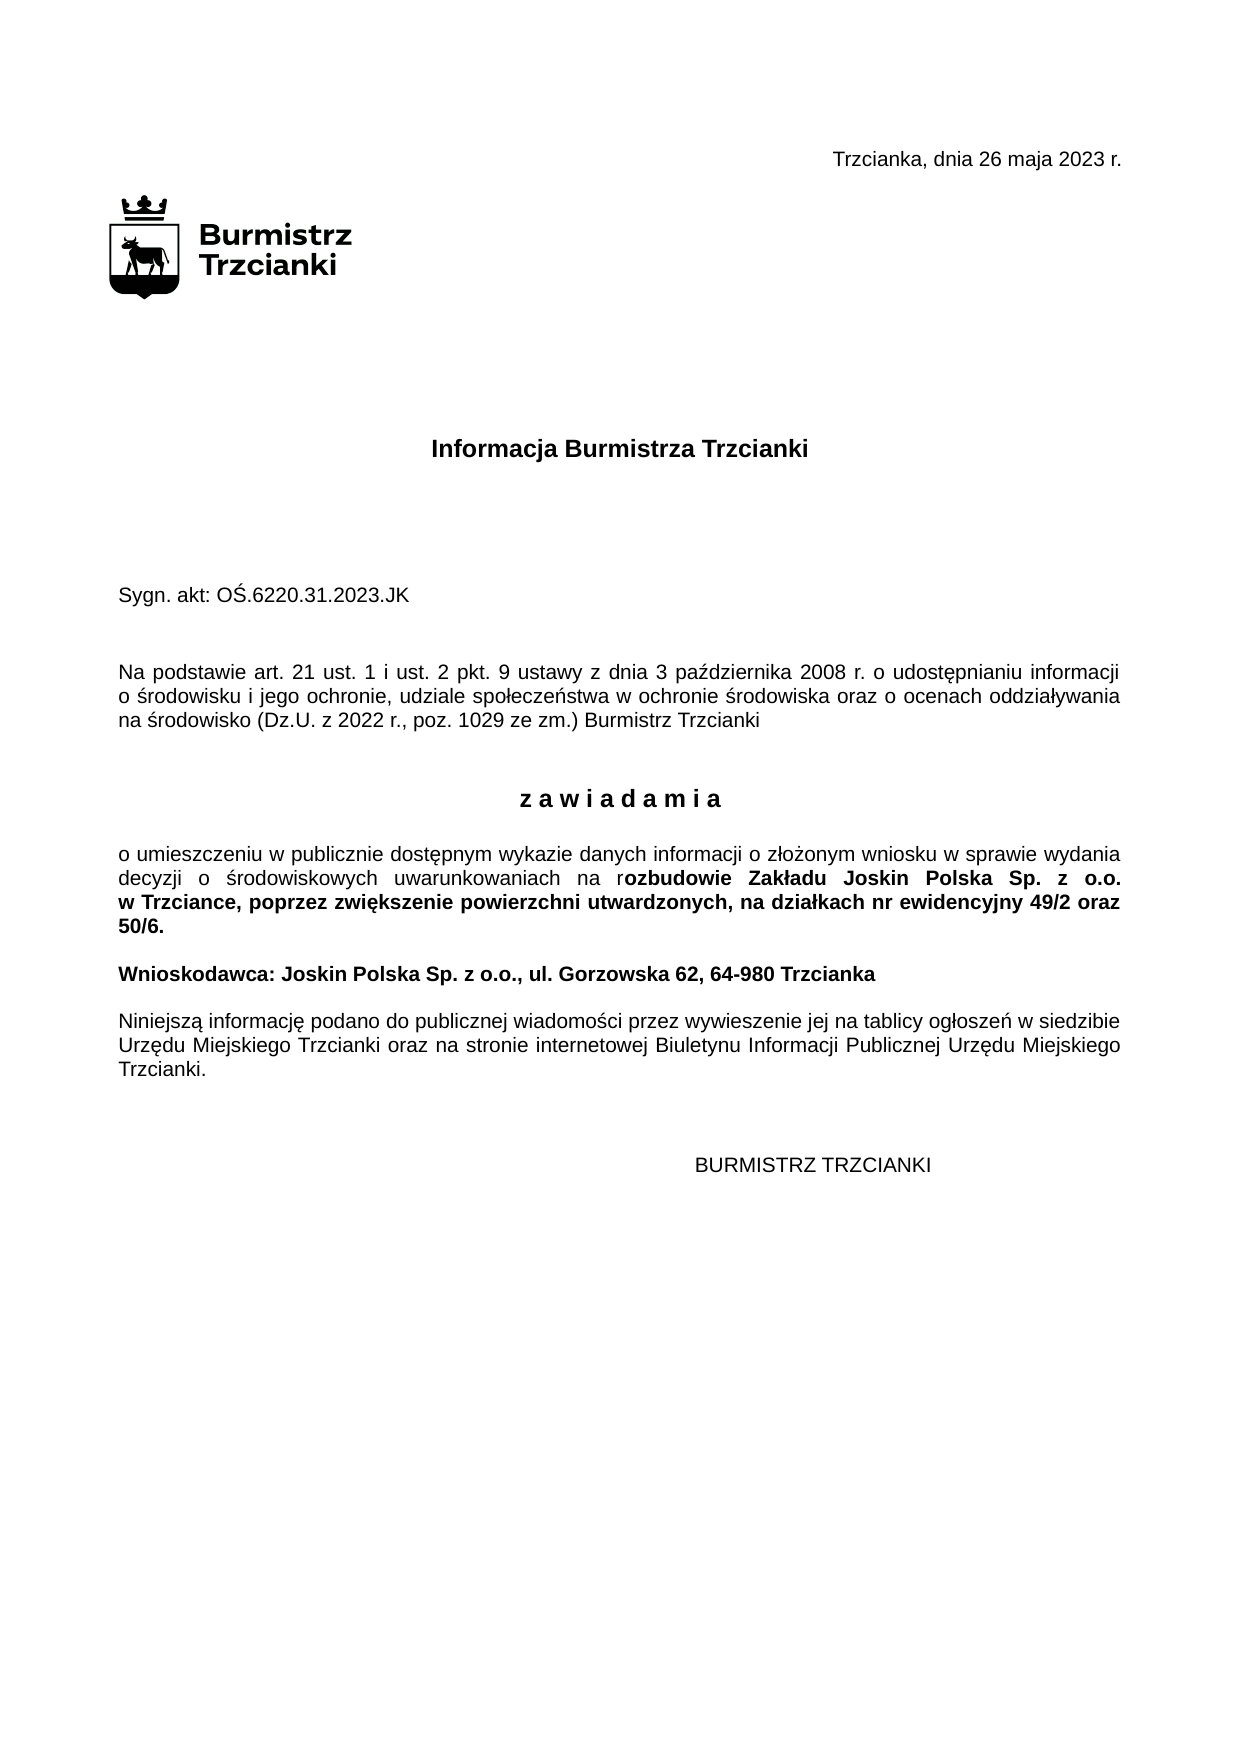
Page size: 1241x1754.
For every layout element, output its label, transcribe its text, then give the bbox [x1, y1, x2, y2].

picture [61, 158, 447, 349]
text z a w i a d a m i a [118, 784, 1122, 813]
text Informacja Burmistrza Trzcianki [118, 434, 1122, 463]
text Niniejszą informację podano do publicznej wiadomości przez wywieszenie jej na tablicy ogłoszeń w siedzibie Urzędu Miejskiego Trzcianki oraz na stronie internetowej Biuletynu Informacji Publicznej Urzędu Miejskiego Trzcianki. [118, 1009, 1122, 1081]
text Wnioskodawca: Joskin Polska Sp. z o.o., ul. Gorzowska 62, 64-980 Trzcianka [118, 961, 1122, 985]
text Na podstawie art. 21 ust. 1 i ust. 2 pkt. 9 ustawy z dnia 3 października 2008 r. o udostępnianiu informacji o środowisku i jego ochronie, udziale społeczeństwa w ochronie środowiska oraz o ocenach oddziaływania na środowisko (Dz.U. z 2022 r., poz. 1029 ze zm.) Burmistrz Trzcianki [118, 659, 1122, 731]
text BURMISTRZ TRZCIANKI [118, 1153, 1122, 1177]
text o umieszczeniu w publicznie dostępnym wykazie danych informacji o złożonym wniosku w sprawie wydania decyzji o środowiskowych uwarunkowaniach na rozbudowie Zakładu Joskin Polska Sp. z o.o. w Trzciance, poprzez zwiększenie powierzchni utwardzonych, na działkach nr ewidencyjny 49/2 oraz 50/6. [118, 842, 1122, 937]
text Sygn. akt: OŚ.6220.31.2023.JK [118, 583, 1122, 607]
text Trzcianka, dnia 26 maja 2023 r. [118, 147, 1122, 171]
